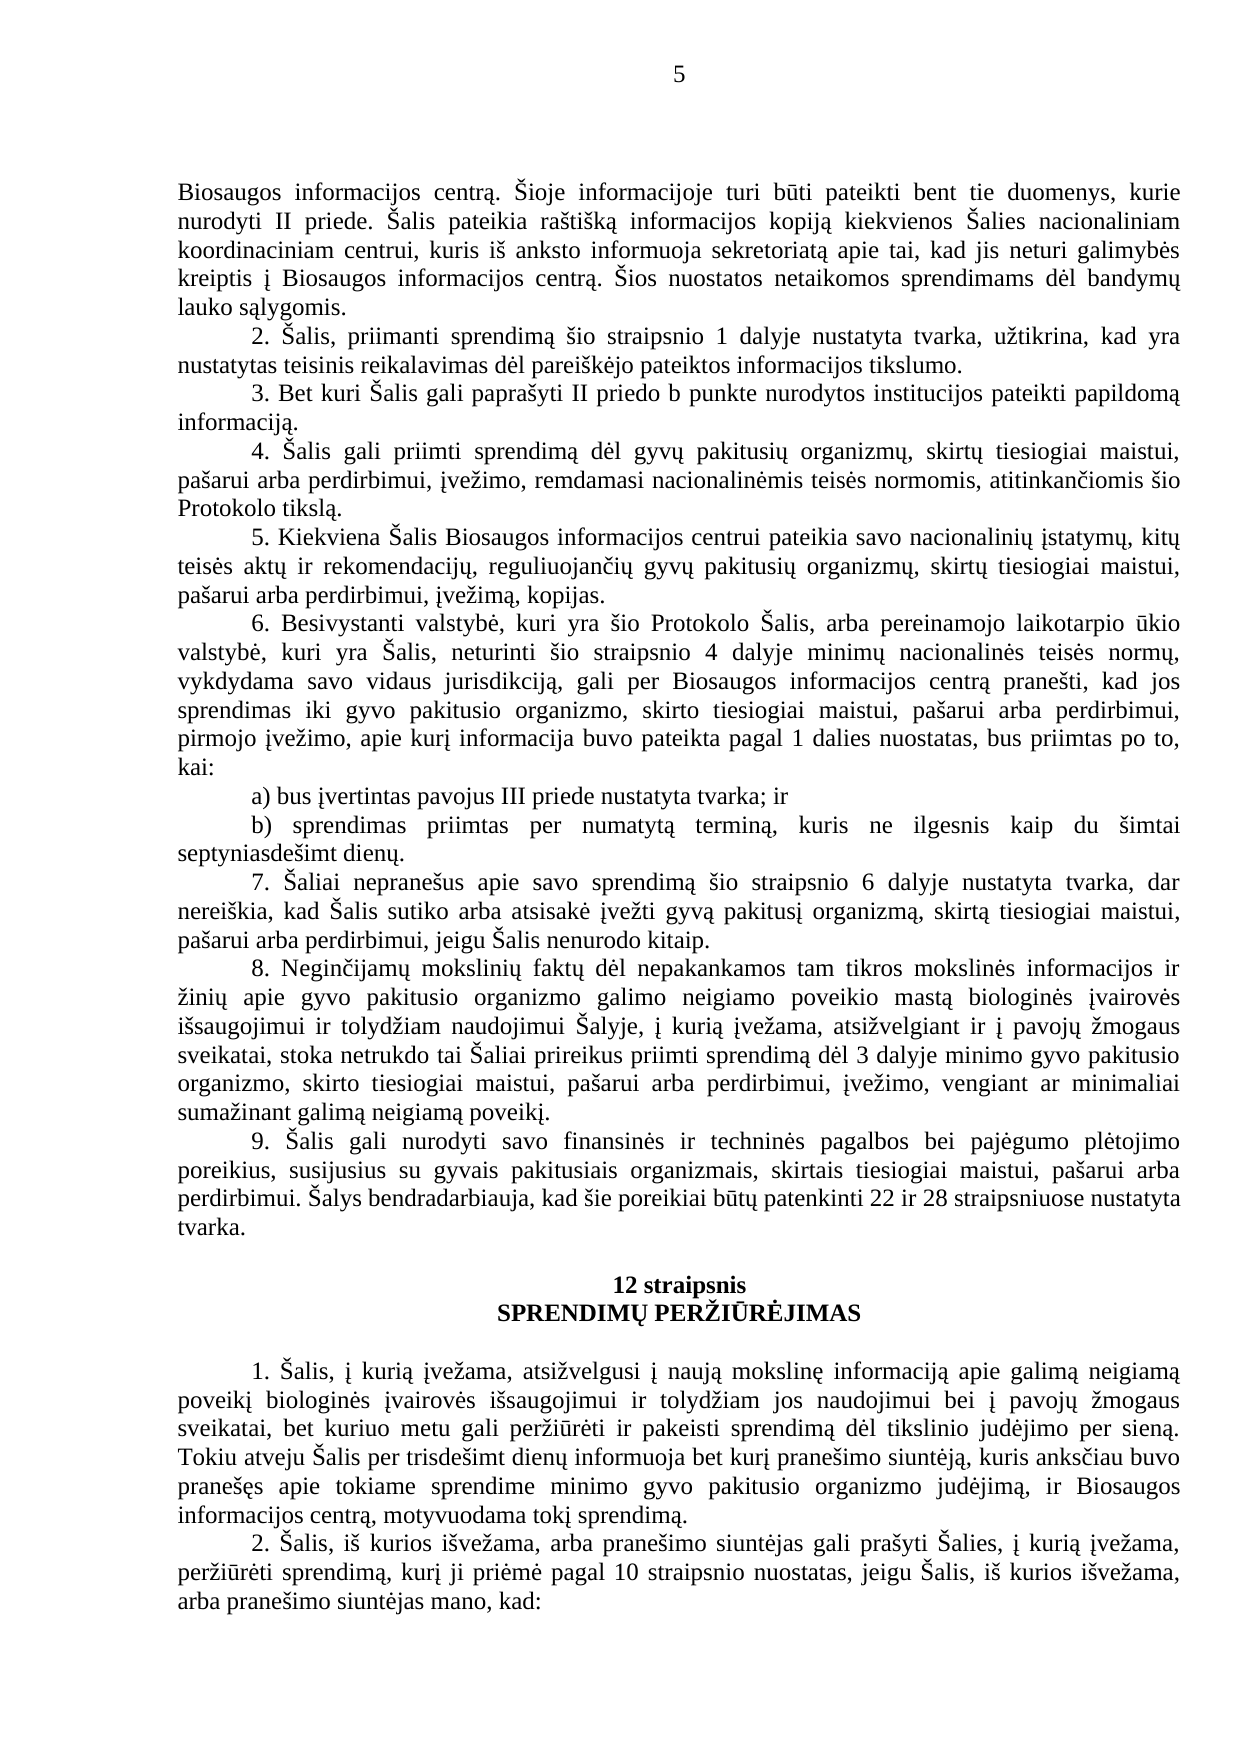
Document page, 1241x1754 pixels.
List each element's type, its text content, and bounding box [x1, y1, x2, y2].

text 7. Šaliai nepranešus apie savo sprendimą šio straipsnio 6 dalyje nustatyta tvarka, dar nereiškia, kad Šalis sutiko arba atsisakė įvežti gyvą pakitusį organizmą, skirtą tiesiogiai maistui, pašarui arba perdirbimui, jeigu Šalis nenurodo kitaip. [177, 867, 1181, 953]
text 9. Šalis gali nurodyti savo finansinės ir techninės pagalbos bei pajėgumo plėtojimo poreikius, susijusius su gyvais pakitusiais organizmais, skirtais tiesiogiai maistui, pašarui arba perdirbimui. Šalys bendradarbiauja, kad šie poreikiai būtų patenkinti 22 ir 28 straipsniuose nustatyta tvarka. [177, 1126, 1181, 1241]
text 1. Šalis, į kurią įvežama, atsižvelgusi į naują mokslinę informaciją apie galimą neigiamą poveikį biologinės įvairovės išsaugojimui ir tolydžiam jos naudojimui bei į pavojų žmogaus sveikatai, bet kuriuo metu gali peržiūrėti ir pakeisti sprendimą dėl tikslinio judėjimo per sieną. Tokiu atveju Šalis per trisdešimt dienų informuoja bet kurį pranešimo siuntėją, kuris anksčiau buvo pranešęs apie tokiame sprendime minimo gyvo pakitusio organizmo judėjimą, ir Biosaugos informacijos centrą, motyvuodama tokį sprendimą. [177, 1356, 1181, 1528]
text 4. Šalis gali priimti sprendimą dėl gyvų pakitusių organizmų, skirtų tiesiogiai maistui, pašarui arba perdirbimui, įvežimo, remdamasi nacionalinėmis teisės normomis, atitinkančiomis šio Protokolo tikslą. [177, 436, 1181, 522]
text a) bus įvertintas pavojus III priede nustatyta tvarka; ir [177, 781, 1181, 810]
text 2. Šalis, priimanti sprendimą šio straipsnio 1 dalyje nustatyta tvarka, užtikrina, kad yra nustatytas teisinis reikalavimas dėl pareiškėjo pateiktos informacijos tikslumo. [177, 321, 1181, 378]
text b) sprendimas priimtas per numatytą terminą, kuris ne ilgesnis kaip du šimtai septyniasdešimt dienų. [177, 810, 1181, 867]
text 8. Neginčijamų mokslinių faktų dėl nepakankamos tam tikros mokslinės informacijos ir žinių apie gyvo pakitusio organizmo galimo neigiamo poveikio mastą biologinės įvairovės išsaugojimui ir tolydžiam naudojimui Šalyje, į kurią įvežama, atsižvelgiant ir į pavojų žmogaus sveikatai, stoka netrukdo tai Šaliai prireikus priimti sprendimą dėl 3 dalyje minimo gyvo pakitusio organizmo, skirto tiesiogiai maistui, pašarui arba perdirbimui, įvežimo, vengiant ar minimaliai sumažinant galimą neigiamą poveikį. [177, 953, 1181, 1126]
text 3. Bet kuri Šalis gali paprašyti II priedo b punkte nurodytos institucijos pateikti papildomą informaciją. [177, 378, 1181, 436]
text SPRENDIMŲ PERŽIŪRĖJIMAS [177, 1298, 1181, 1327]
text 6. Besivystanti valstybė, kuri yra šio Protokolo Šalis, arba pereinamojo laikotarpio ūkio valstybė, kuri yra Šalis, neturinti šio straipsnio 4 dalyje minimų nacionalinės teisės normų, vykdydama savo vidaus jurisdikciją, gali per Biosaugos informacijos centrą pranešti, kad jos sprendimas iki gyvo pakitusio organizmo, skirto tiesiogiai maistui, pašarui arba perdirbimui, pirmojo įvežimo, apie kurį informacija buvo pateikta pagal 1 dalies nuostatas, bus priimtas po to, kai: [177, 608, 1181, 781]
text 12 straipsnis [177, 1270, 1181, 1298]
text 5. Kiekviena Šalis Biosaugos informacijos centrui pateikia savo nacionalinių įstatymų, kitų teisės aktų ir rekomendacijų, reguliuojančių gyvų pakitusių organizmų, skirtų tiesiogiai maistui, pašarui arba perdirbimui, įvežimą, kopijas. [177, 522, 1181, 608]
text Biosaugos informacijos centrą. Šioje informacijoje turi būti pateikti bent tie duomenys, kurie nurodyti II priede. Šalis pateikia raštišką informacijos kopiją kiekvienos Šalies nacionaliniam koordinaciniam centrui, kuris iš anksto informuoja sekretoriatą apie tai, kad jis neturi galimybės kreiptis į Biosaugos informacijos centrą. Šios nuostatos netaikomos sprendimams dėl bandymų lauko sąlygomis. [177, 177, 1181, 321]
text 2. Šalis, iš kurios išvežama, arba pranešimo siuntėjas gali prašyti Šalies, į kurią įvežama, peržiūrėti sprendimą, kurį ji priėmė pagal 10 straipsnio nuostatas, jeigu Šalis, iš kurios išvežama, arba pranešimo siuntėjas mano, kad: [177, 1528, 1181, 1615]
